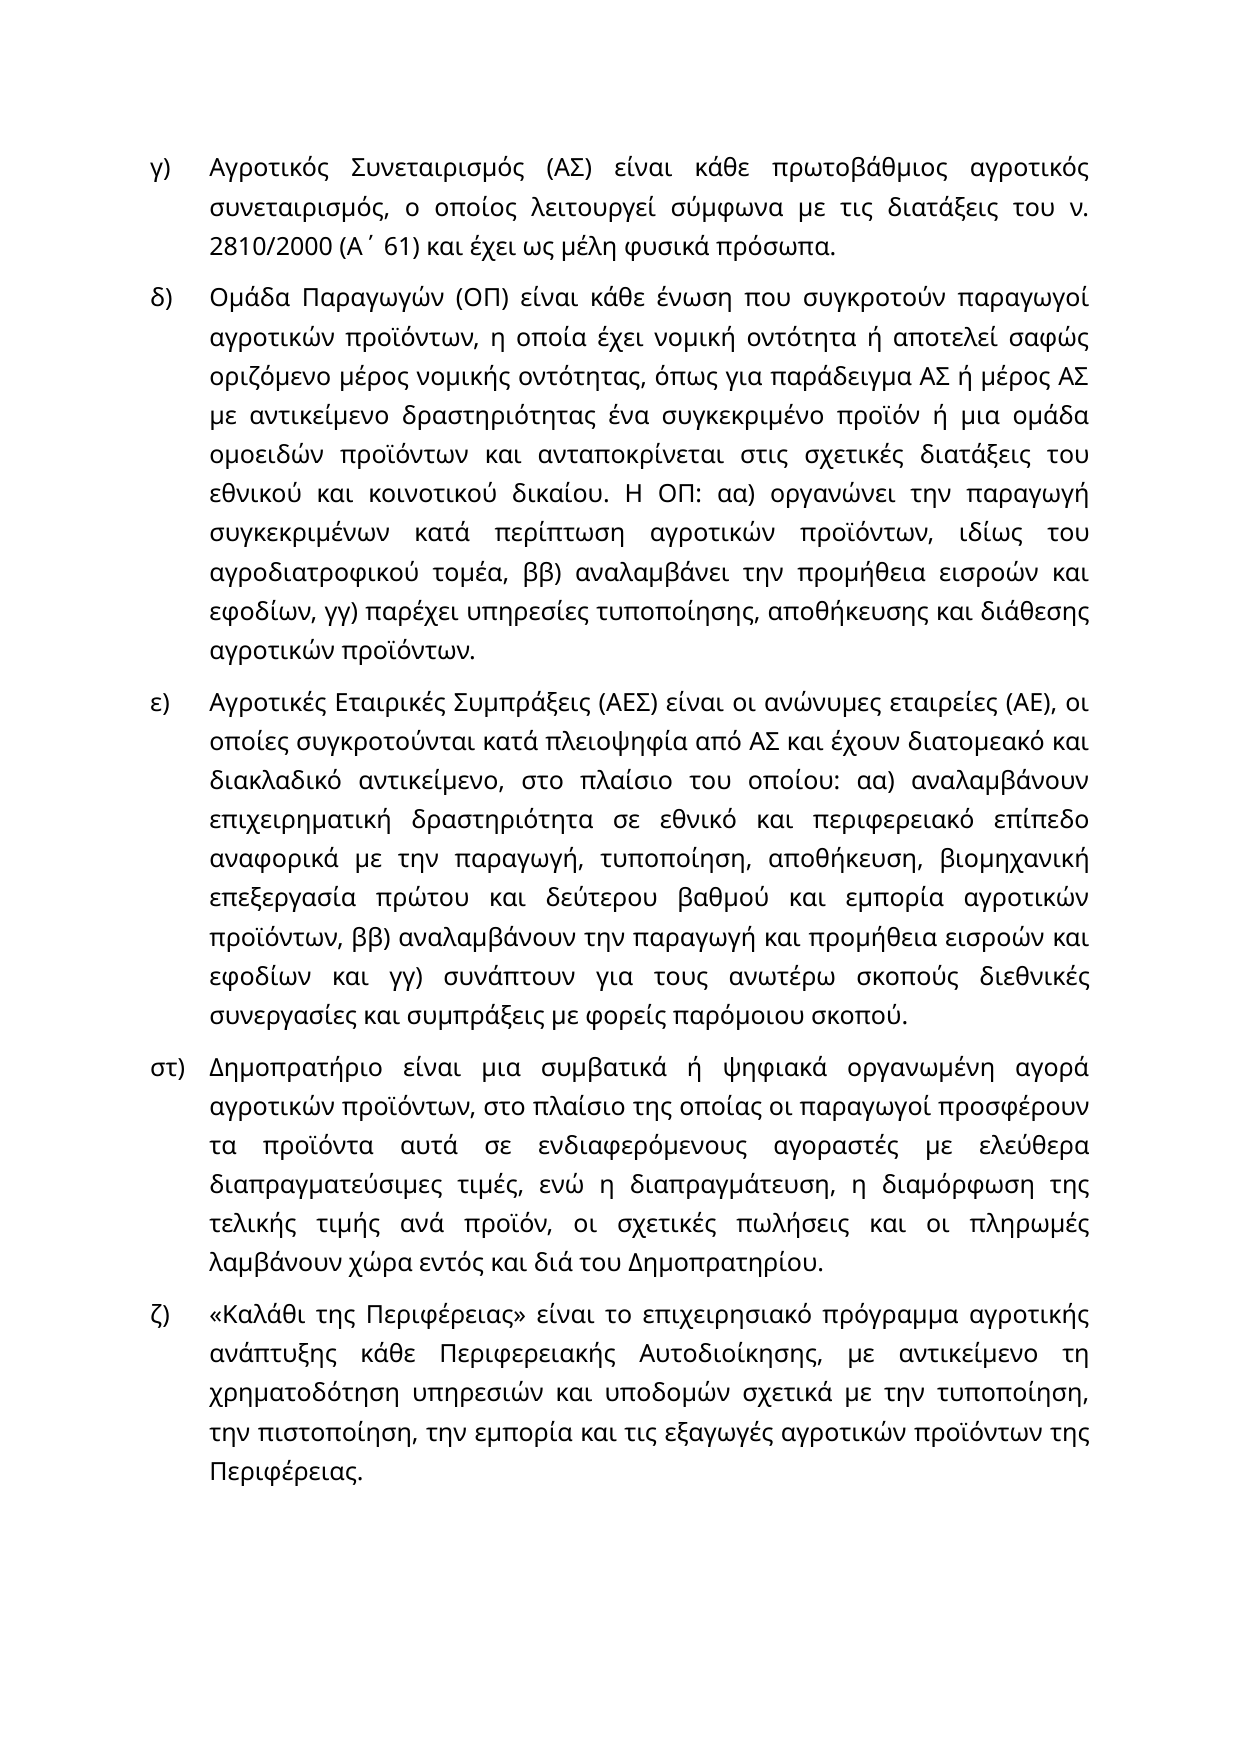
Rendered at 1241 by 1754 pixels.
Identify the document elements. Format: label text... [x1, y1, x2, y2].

list ε) Αγροτικές Εταιρικές Συμπράξεις (ΑΕΣ) είναι οι ανώνυμες εταιρείες (ΑΕ), οι οποίες συγκροτούνται κατά πλειοψηφία από ΑΣ και έχουν διατομεακό και διακλαδικό αντικείμενο, στο πλαίσιο του οποίου: αα) αναλαμβάνουν επιχειρηματική δραστηριότητα σε εθνικό και περιφερειακό επίπεδο αναφορικά με την παραγωγή, τυποποίηση, αποθήκευση, βιομηχανική επεξεργασία πρώτου και δεύτερου βαθμού και εμπορία αγροτικών προϊόντων, ββ) αναλαμβάνουν την παραγωγή και προμήθεια εισροών και εφοδίων και γγ) συνάπτουν για τους ανωτέρω σκοπούς διεθνικές συνεργασίες και συμπράξεις με φορείς παρόμοιου σκοπού. [150, 684, 1090, 1032]
list δ) Ομάδα Παραγωγών (ΟΠ) είναι κάθε ένωση που συγκροτούν παραγωγοί αγροτικών προϊόντων, η οποία έχει νομική οντότητα ή αποτελεί σαφώς οριζόμενο μέρος νομικής οντότητας, όπως για παράδειγμα ΑΣ ή μέρος ΑΣ με αντικείμενο δραστηριότητας ένα συγκεκριμένο προϊόν ή μια ομάδα ομοειδών προϊόντων και ανταποκρίνεται στις σχετικές διατάξεις του εθνικού και κοινοτικού δικαίου. Η ΟΠ: αα) οργανώνει την παραγωγή συγκεκριμένων κατά περίπτωση αγροτικών προϊόντων, ιδίως του αγροδιατροφικού τομέα, ββ) αναλαμβάνει την προμήθεια εισροών και εφοδίων, γγ) παρέχει υπηρεσίες τυποποίησης, αποθήκευσης και διάθεσης αγροτικών προϊόντων. [150, 280, 1090, 667]
list ζ) «Καλάθι της Περιφέρειας» είναι το επιχειρησιακό πρόγραμμα αγροτικής ανάπτυξης κάθε Περιφερειακής Αυτοδιοίκησης, με αντικείμενο τη χρηματοδότηση υπηρεσιών και υποδομών σχετικά με την τυποποίηση, την πιστοποίηση, την εμπορία και τις εξαγωγές αγροτικών προϊόντων της Περιφέρειας. [150, 1297, 1090, 1487]
list στ) Δημοπρατήριο είναι μια συμβατικά ή ψηφιακά οργανωμένη αγορά αγροτικών προϊόντων, στο πλαίσιο της οποίας οι παραγωγοί προσφέρουν τα προϊόντα αυτά σε ενδιαφερόμενους αγοραστές με ελεύθερα διαπραγματεύσιμες τιμές, ενώ η διαπραγμάτευση, η διαμόρφωση της τελικής τιμής ανά προϊόν, οι σχετικές πωλήσεις και οι πληρωμές λαμβάνουν χώρα εντός και διά του Δημοπρατηρίου. [150, 1049, 1090, 1279]
list γ) Αγροτικός Συνεταιρισμός (ΑΣ) είναι κάθε πρωτοβάθμιος αγροτικός συνεταιρισμός, ο οποίος λειτουργεί σύμφωνα με τις διατάξεις του ν. 2810/2000 (Α΄ 61) και έχει ως μέλη φυσικά πρόσωπα. [150, 150, 1090, 262]
